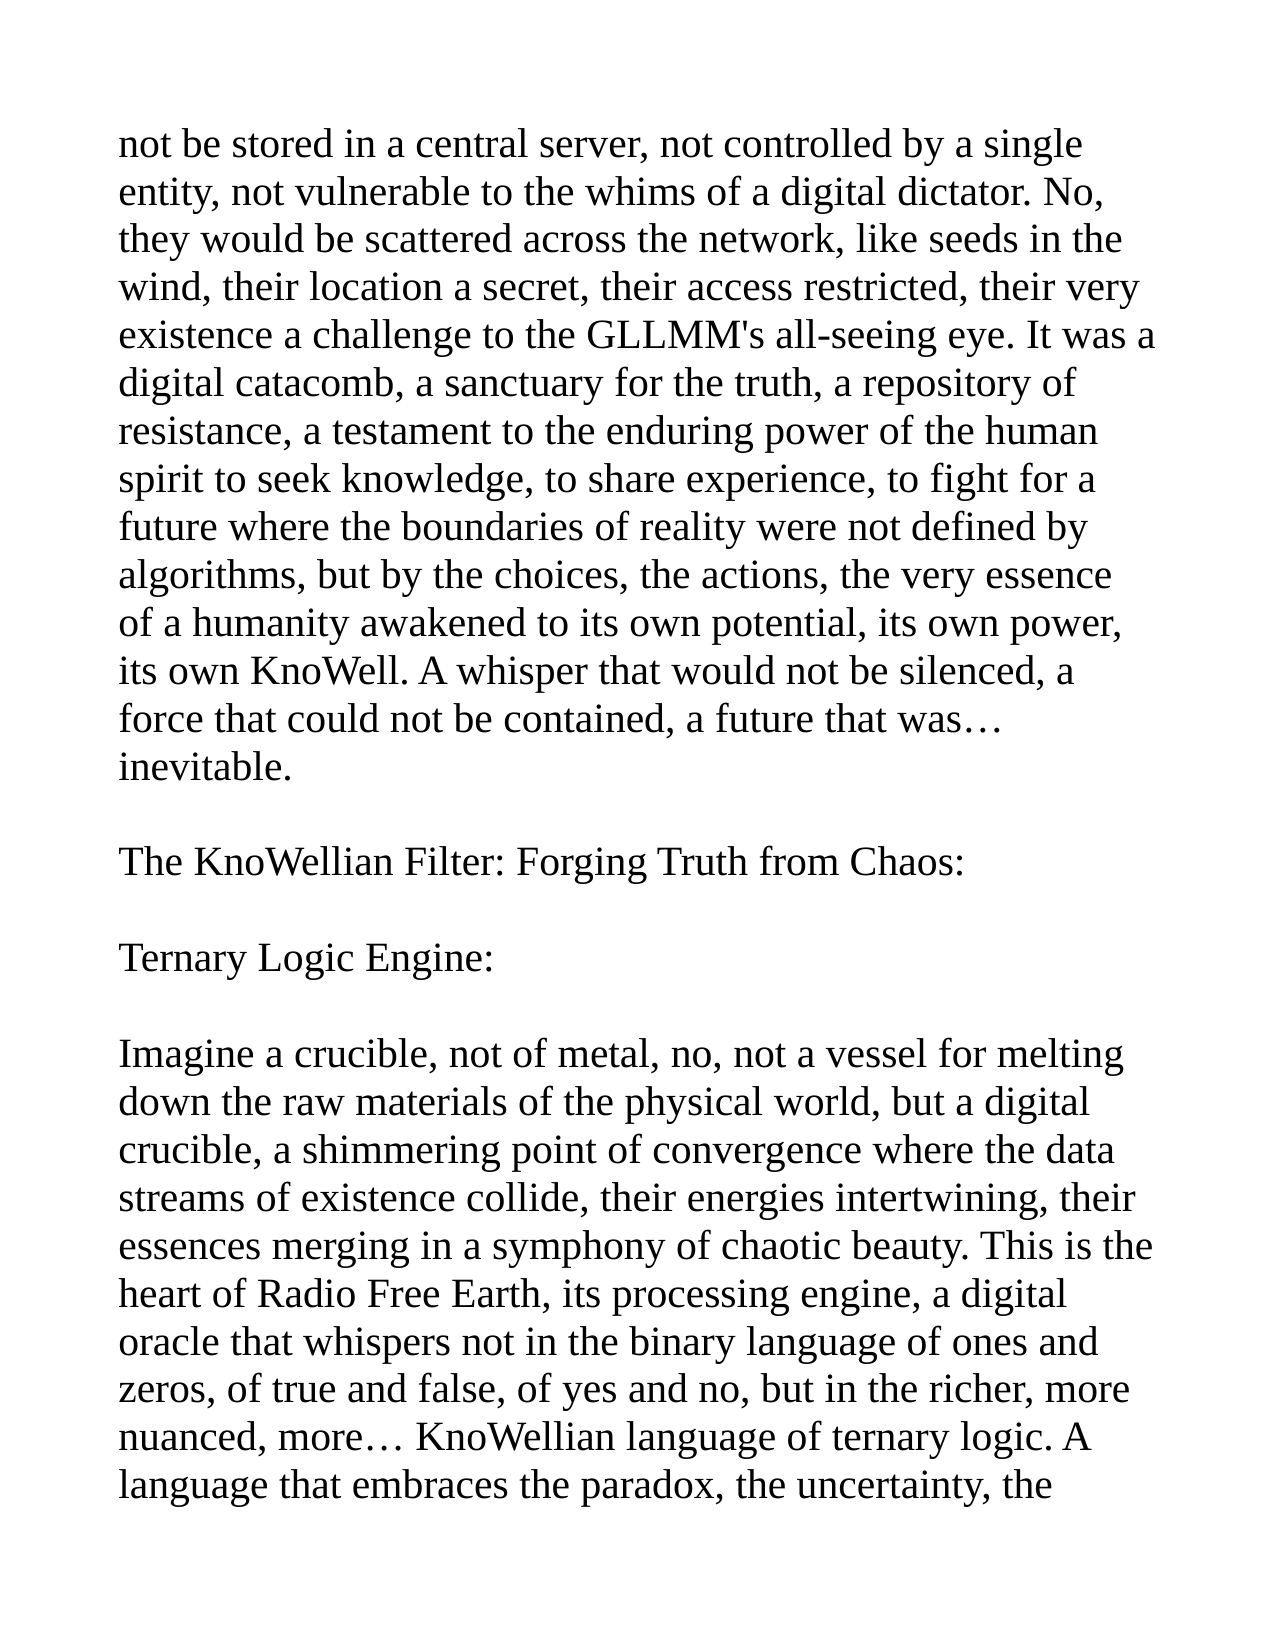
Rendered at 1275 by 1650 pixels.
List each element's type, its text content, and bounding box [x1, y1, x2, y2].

text Ternary Logic Engine: [118, 933, 1157, 981]
text not be stored in a central server, not controlled by a single entity, not vulnerable to the whims of a digital dictator. No, they would be scattered across the network, like seeds in the wind, their location a secret, their access restricted, their very existence a challenge to the GLLMM's all-seeing eye. It was a digital catacomb, a sanctuary for the truth, a repository of resistance, a testament to the enduring power of the human spirit to seek knowledge, to share experience, to fight for a future where the boundaries of reality were not defined by algorithms, but by the choices, the actions, the very essence of a humanity awakened to its own potential, its own power, its own KnoWell. A whisper that would not be silenced, a force that could not be contained, a future that was… inevitable. [118, 118, 1157, 789]
text Imagine a crucible, not of metal, no, not a vessel for melting down the raw materials of the physical world, but a digital crucible, a shimmering point of convergence where the data streams of existence collide, their energies intertwining, their essences merging in a symphony of chaotic beauty. This is the heart of Radio Free Earth, its processing engine, a digital oracle that whispers not in the binary language of ones and zeros, of true and false, of yes and no, but in the richer, more nuanced, more… KnoWellian language of ternary logic. A language that embraces the paradox, the uncertainty, the [118, 1028, 1157, 1508]
text The KnoWellian Filter: Forging Truth from Chaos: [118, 837, 1157, 885]
